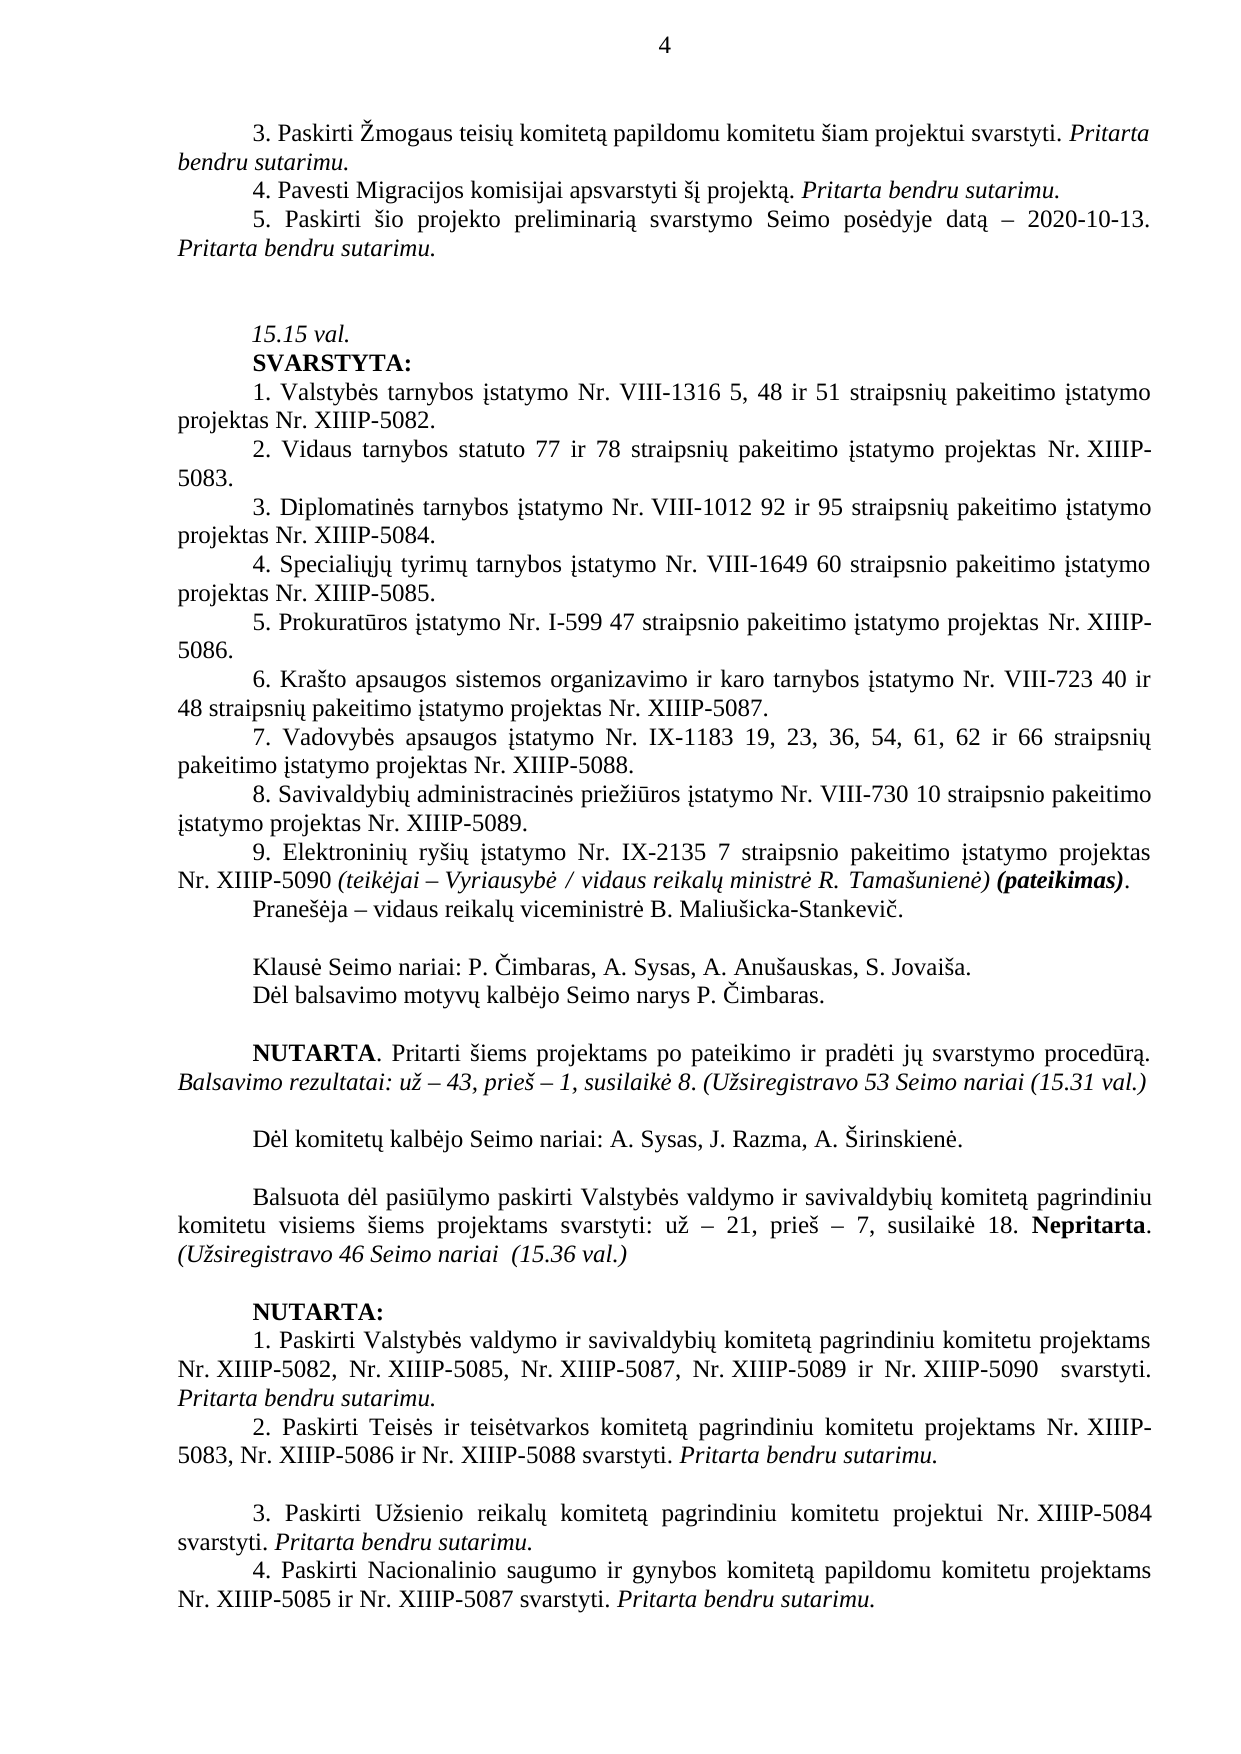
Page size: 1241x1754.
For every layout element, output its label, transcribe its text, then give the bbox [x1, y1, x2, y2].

text Pranešėja – vidaus reikalų viceministrė B. Maliušicka-Stankevič. [177, 894, 1152, 923]
text 3. Paskirti Žmogaus teisių komitetą papildomu komitetu šiam projektui svarstyti. Pritarta bendru sutarimu. [177, 118, 1152, 176]
text 3. Diplomatinės tarnybos įstatymo Nr. VIII-1012 92 ir 95 straipsnių pakeitimo įstatymo projektas Nr. XIIIP-5084. [177, 492, 1152, 549]
text 5. Prokuratūros įstatymo Nr. I-599 47 straipsnio pakeitimo įstatymo projektas Nr. XIIIP-5086. [177, 607, 1152, 664]
text 2. Vidaus tarnybos statuto 77 ir 78 straipsnių pakeitimo įstatymo projektas Nr. XIIIP-5083. [177, 434, 1152, 492]
text 4. Pavesti Migracijos komisijai apsvarstyti šį projektą. Pritarta bendru sutarimu. [177, 176, 1152, 204]
text 1. Paskirti Valstybės valdymo ir savivaldybių komitetą pagrindiniu komitetu projektams Nr. XIIIP-5082, Nr. XIIIP-5085, Nr. XIIIP-5087, Nr. XIIIP-5089 ir Nr. XIIIP-5090 svarstyti. Pritarta bendru sutarimu. [177, 1326, 1152, 1412]
text 4. Specialiųjų tyrimų tarnybos įstatymo Nr. VIII-1649 60 straipsnio pakeitimo įstatymo projektas Nr. XIIIP-5085. [177, 549, 1152, 607]
text NUTARTA. Pritarti šiems projektams po pateikimo ir pradėti jų svarstymo procedūrą. Balsavimo rezultatai: už – 43, prieš – 1, susilaikė 8. (Užsiregistravo 53 Seimo nariai (15.31 val.) [177, 1038, 1152, 1096]
text 2. Paskirti Teisės ir teisėtvarkos komitetą pagrindiniu komitetu projektams Nr. XIIIP-5083, Nr. XIIIP-5086 ir Nr. XIIIP-5088 svarstyti. Pritarta bendru sutarimu. [177, 1412, 1152, 1469]
text Dėl balsavimo motyvų kalbėjo Seimo narys P. Čimbaras. [177, 981, 1152, 1009]
text 15.15 val. [177, 319, 1152, 348]
text 6. Krašto apsaugos sistemos organizavimo ir karo tarnybos įstatymo Nr. VIII-723 40 ir 48 straipsnių pakeitimo įstatymo projektas Nr. XIIIP-5087. [177, 664, 1152, 722]
text 1. Valstybės tarnybos įstatymo Nr. VIII-1316 5, 48 ir 51 straipsnių pakeitimo įstatymo projektas Nr. XIIIP-5082. [177, 377, 1152, 434]
text 4. Paskirti Nacionalinio saugumo ir gynybos komitetą papildomu komitetu projektams Nr. XIIIP-5085 ir Nr. XIIIP-5087 svarstyti. Pritarta bendru sutarimu. [177, 1556, 1152, 1613]
text 3. Paskirti Užsienio reikalų komitetą pagrindiniu komitetu projektui Nr. XIIIP-5084 svarstyti. Pritarta bendru sutarimu. [177, 1498, 1152, 1556]
text SVARSTYTA: [177, 348, 1152, 377]
text NUTARTA: [177, 1297, 1152, 1326]
text Balsuota dėl pasiūlymo paskirti Valstybės valdymo ir savivaldybių komitetą pagrindiniu komitetu visiems šiems projektams svarstyti: už – 21, prieš – 7, susilaikė 18. Nepritarta. (Užsiregistravo 46 Seimo nariai (15.36 val.) [177, 1182, 1152, 1268]
text Klausė Seimo nariai: P. Čimbaras, A. Sysas, A. Anušauskas, S. Jovaiša. [177, 952, 1152, 981]
text 5. Paskirti šio projekto preliminarią svarstymo Seimo posėdyje datą – 2020-10-13. Pritarta bendru sutarimu. [177, 204, 1152, 262]
text 7. Vadovybės apsaugos įstatymo Nr. IX-1183 19, 23, 36, 54, 61, 62 ir 66 straipsnių pakeitimo įstatymo projektas Nr. XIIIP-5088. [177, 722, 1152, 779]
text Dėl komitetų kalbėjo Seimo nariai: A. Sysas, J. Razma, A. Širinskienė. [177, 1124, 1152, 1153]
text 9. Elektroninių ryšių įstatymo Nr. IX-2135 7 straipsnio pakeitimo įstatymo projektas Nr. XIIIP-5090 (teikėjai – Vyriausybė / vidaus reikalų ministrė R. Tamašunienė) (pateikimas). [177, 837, 1152, 894]
text 8. Savivaldybių administracinės priežiūros įstatymo Nr. VIII-730 10 straipsnio pakeitimo įstatymo projektas Nr. XIIIP-5089. [177, 779, 1152, 837]
